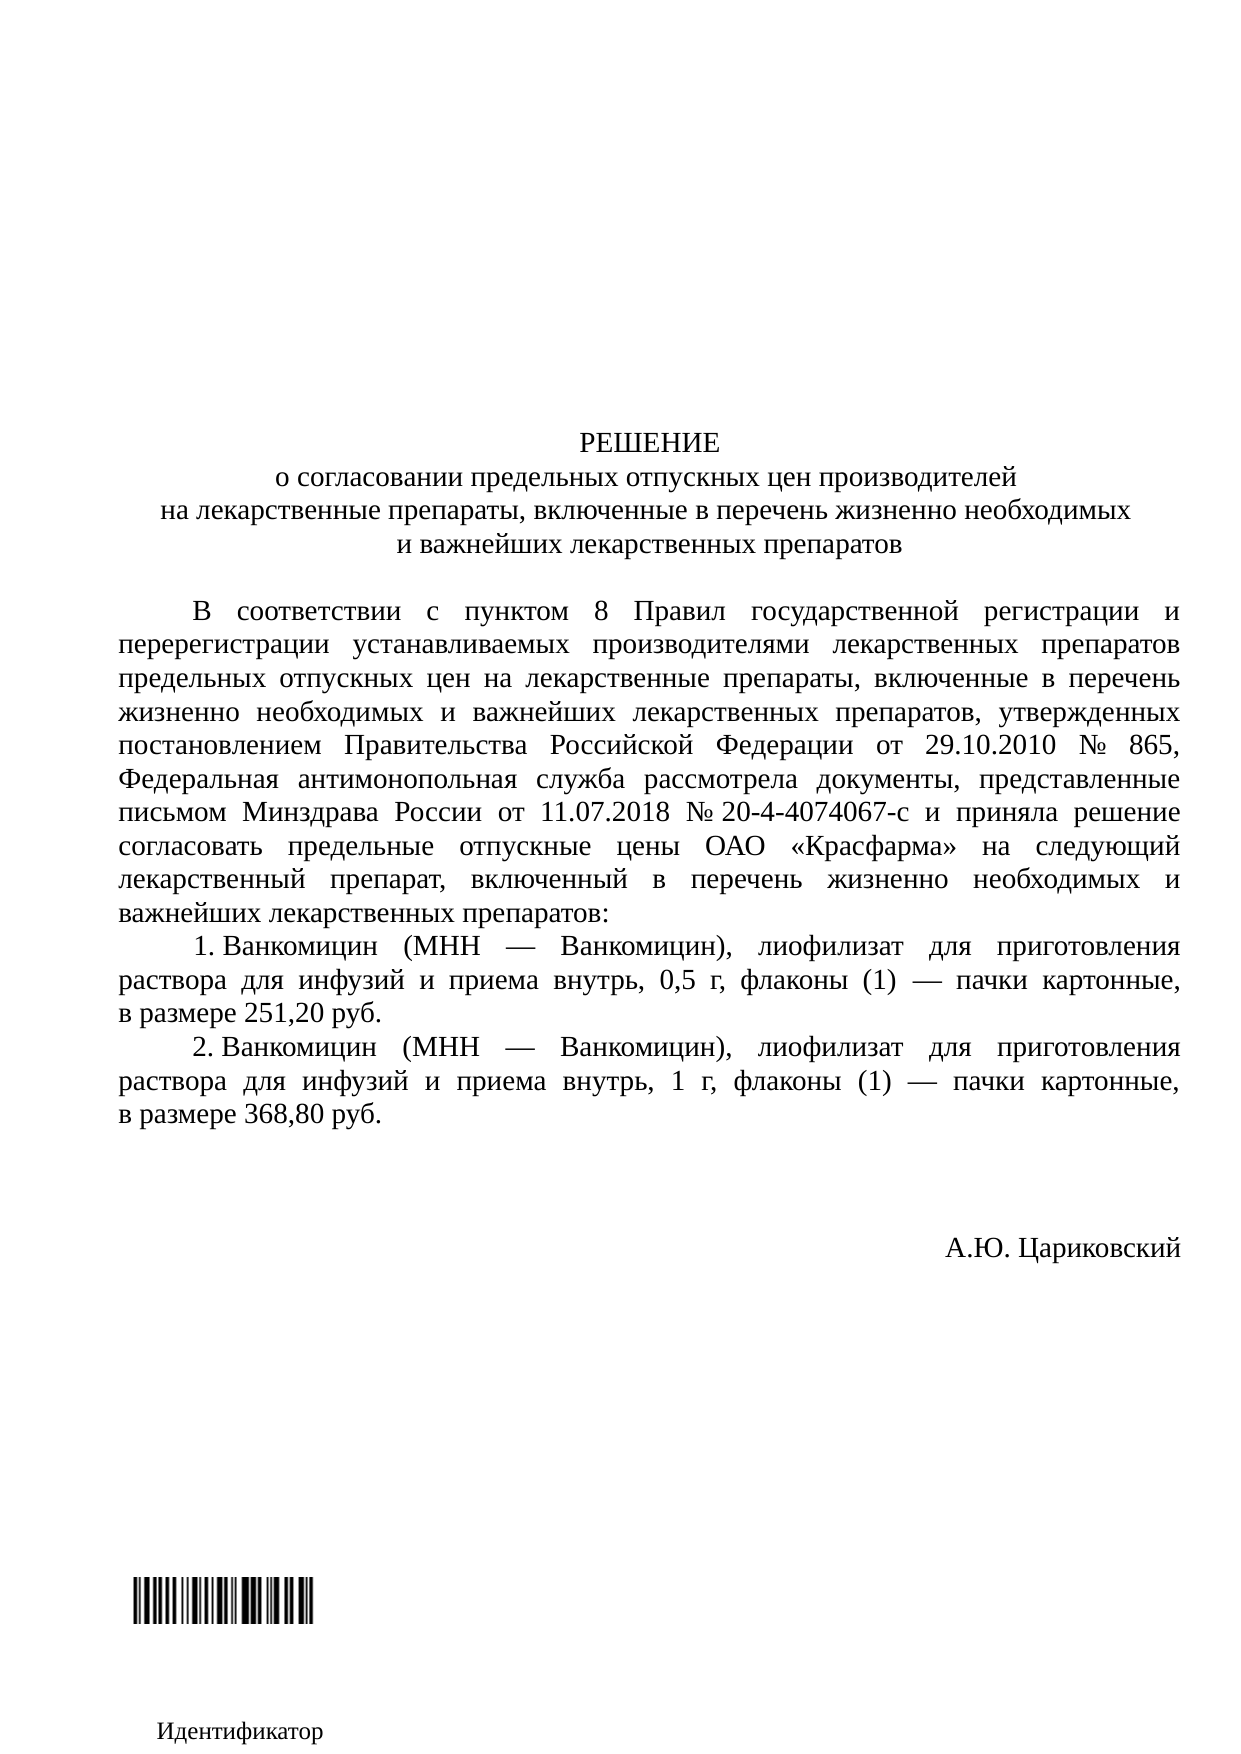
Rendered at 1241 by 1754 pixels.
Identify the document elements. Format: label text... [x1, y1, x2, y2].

text А.Ю. Цариковский [118, 1230, 1181, 1264]
text РЕШЕНИЕ [118, 425, 1181, 459]
text и важнейших лекарственных препаратов [118, 526, 1181, 559]
text о согласовании предельных отпускных цен производителей [118, 459, 1181, 492]
text В соответствии с пунктом 8 Правил государственной регистрации и перерегистрации устанавливаемых производителями лекарственных препаратов предельных отпускных цен на лекарственные препараты, включенные в перечень жизненно необходимых и важнейших лекарственных препаратов, утвержденных постановлением Правительства Российской Федерации от 29.10.2010 № 865, Федеральная антимонопольная служба рассмотрела документы, представленные письмом Минздрава России от 11.07.2018 № 20-4-4074067-с и приняла решение согласовать предельные отпускные цены ОАО «Красфарма» на следующий лекарственный препарат, включенный в перечень жизненно необходимых и важнейших лекарственных препаратов: [118, 593, 1181, 928]
text на лекарственные препараты, включенные в перечень жизненно необходимых [118, 492, 1181, 526]
text 1. Ванкомицин (МНН — Ванкомицин), лиофилизат для приготовления раствора для инфузий и приема внутрь, 0,5 г, флаконы (1) — пачки картонные, в размере 251,20 руб. [118, 928, 1181, 1029]
text 2. Ванкомицин (МНН — Ванкомицин), лиофилизат для приготовления раствора для инфузий и приема внутрь, 1 г, флаконы (1) — пачки картонные, в размере 368,80 руб. [118, 1029, 1181, 1130]
picture [118, 1577, 331, 1624]
